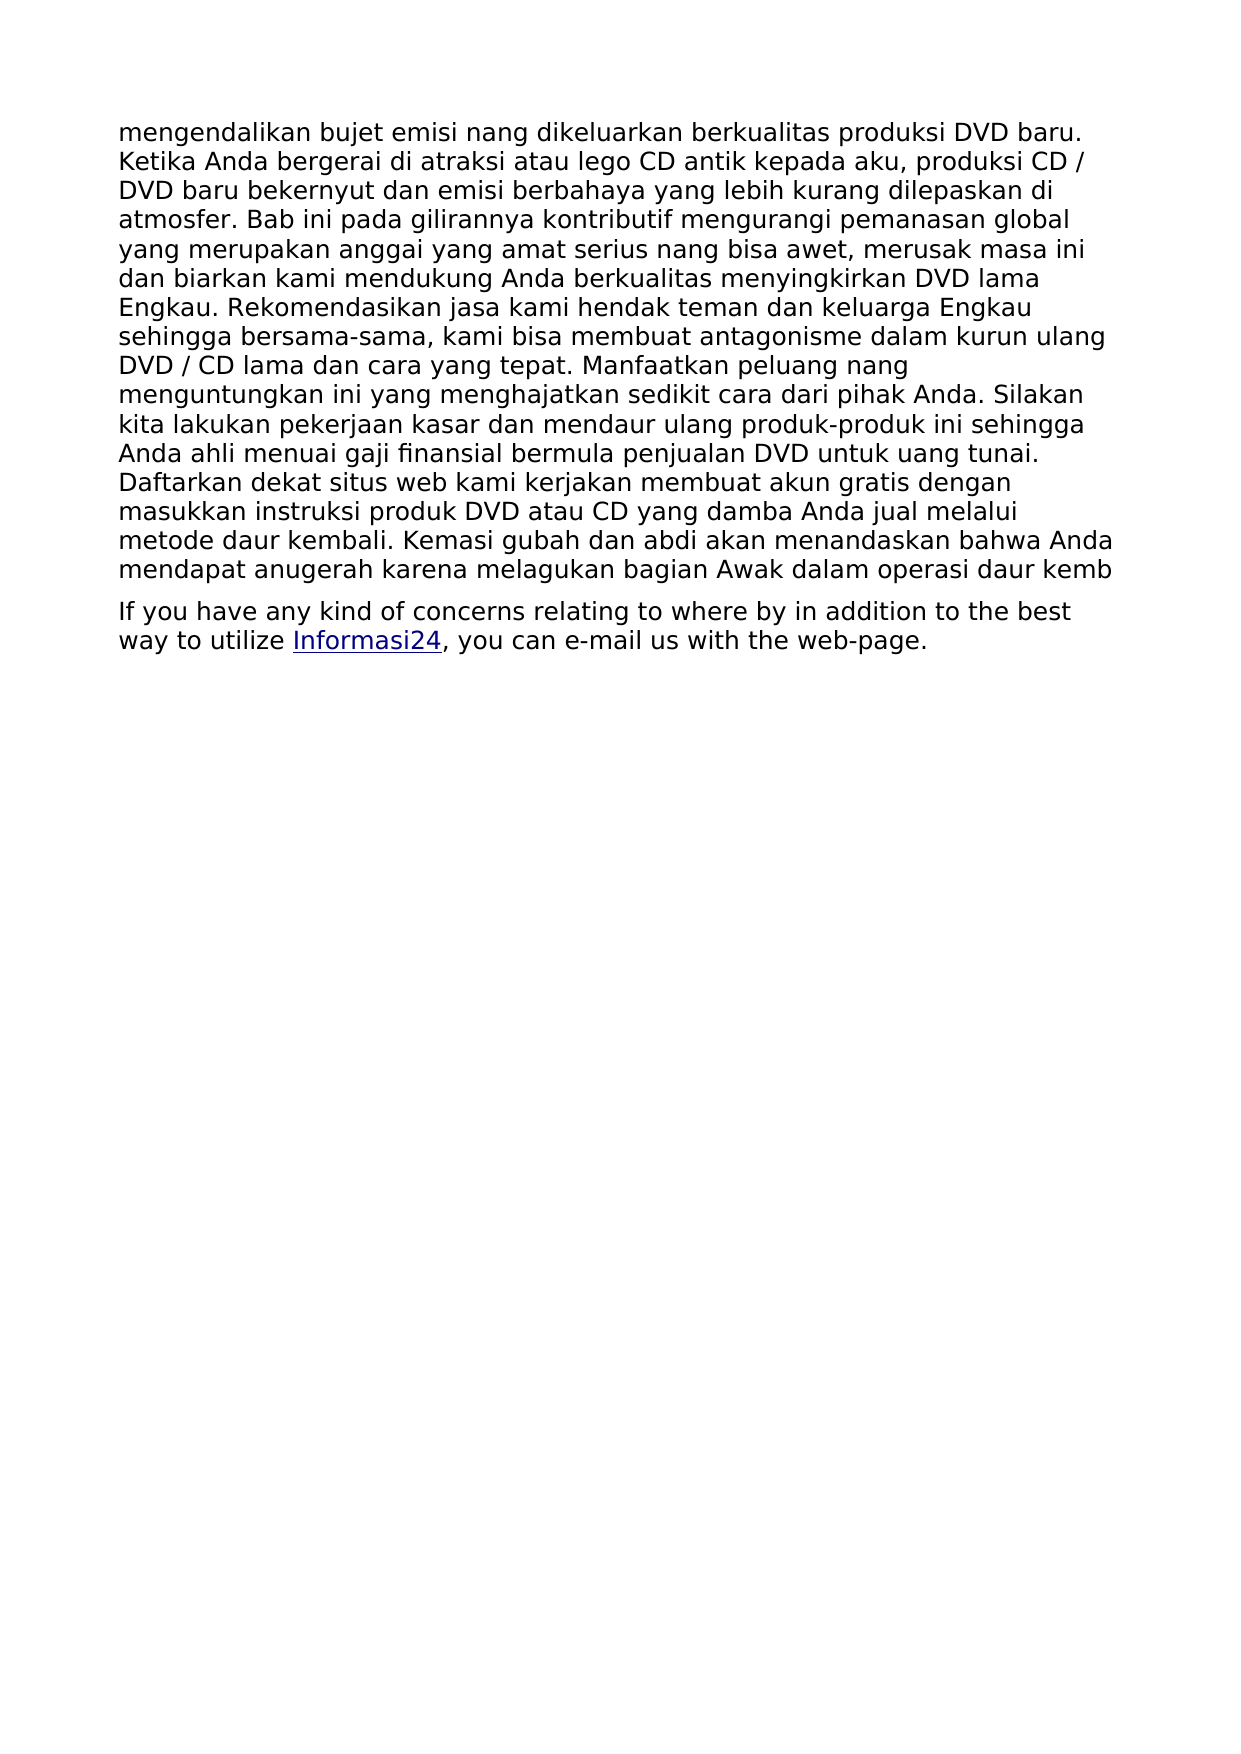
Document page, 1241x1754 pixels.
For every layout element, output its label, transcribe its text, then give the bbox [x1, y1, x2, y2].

text If you have any kind of concerns relating to where by in addition to the best way to utilize Informasi24, you can e-mail us with the web-page. [118, 597, 1122, 656]
text mengendalikan bujet emisi nang dikeluarkan berkualitas produksi DVD baru. Ketika Anda bergerai di atraksi atau lego CD antik kepada aku, produksi CD / DVD baru bekernyut dan emisi berbahaya yang lebih kurang dilepaskan di atmosfer. Bab ini pada gilirannya kontributif mengurangi pemanasan global yang merupakan anggai yang amat serius nang bisa awet, merusak masa ini dan biarkan kami mendukung Anda berkualitas menyingkirkan DVD lama Engkau. Rekomendasikan jasa kami hendak teman dan keluarga Engkau sehingga bersama-sama, kami bisa membuat antagonisme dalam kurun ulang DVD / CD lama dan cara yang tepat. Manfaatkan peluang nang menguntungkan ini yang menghajatkan sedikit cara dari pihak Anda. Silakan kita lakukan pekerjaan kasar dan mendaur ulang produk-produk ini sehingga Anda ahli menuai gaji finansial bermula penjualan DVD untuk uang tunai. Daftarkan dekat situs web kami kerjakan membuat akun gratis dengan masukkan instruksi produk DVD atau CD yang damba Anda jual melalui metode daur kembali. Kemasi gubah dan abdi akan menandaskan bahwa Anda mendapat anugerah karena melagukan bagian Awak dalam operasi daur kemb [118, 118, 1122, 585]
